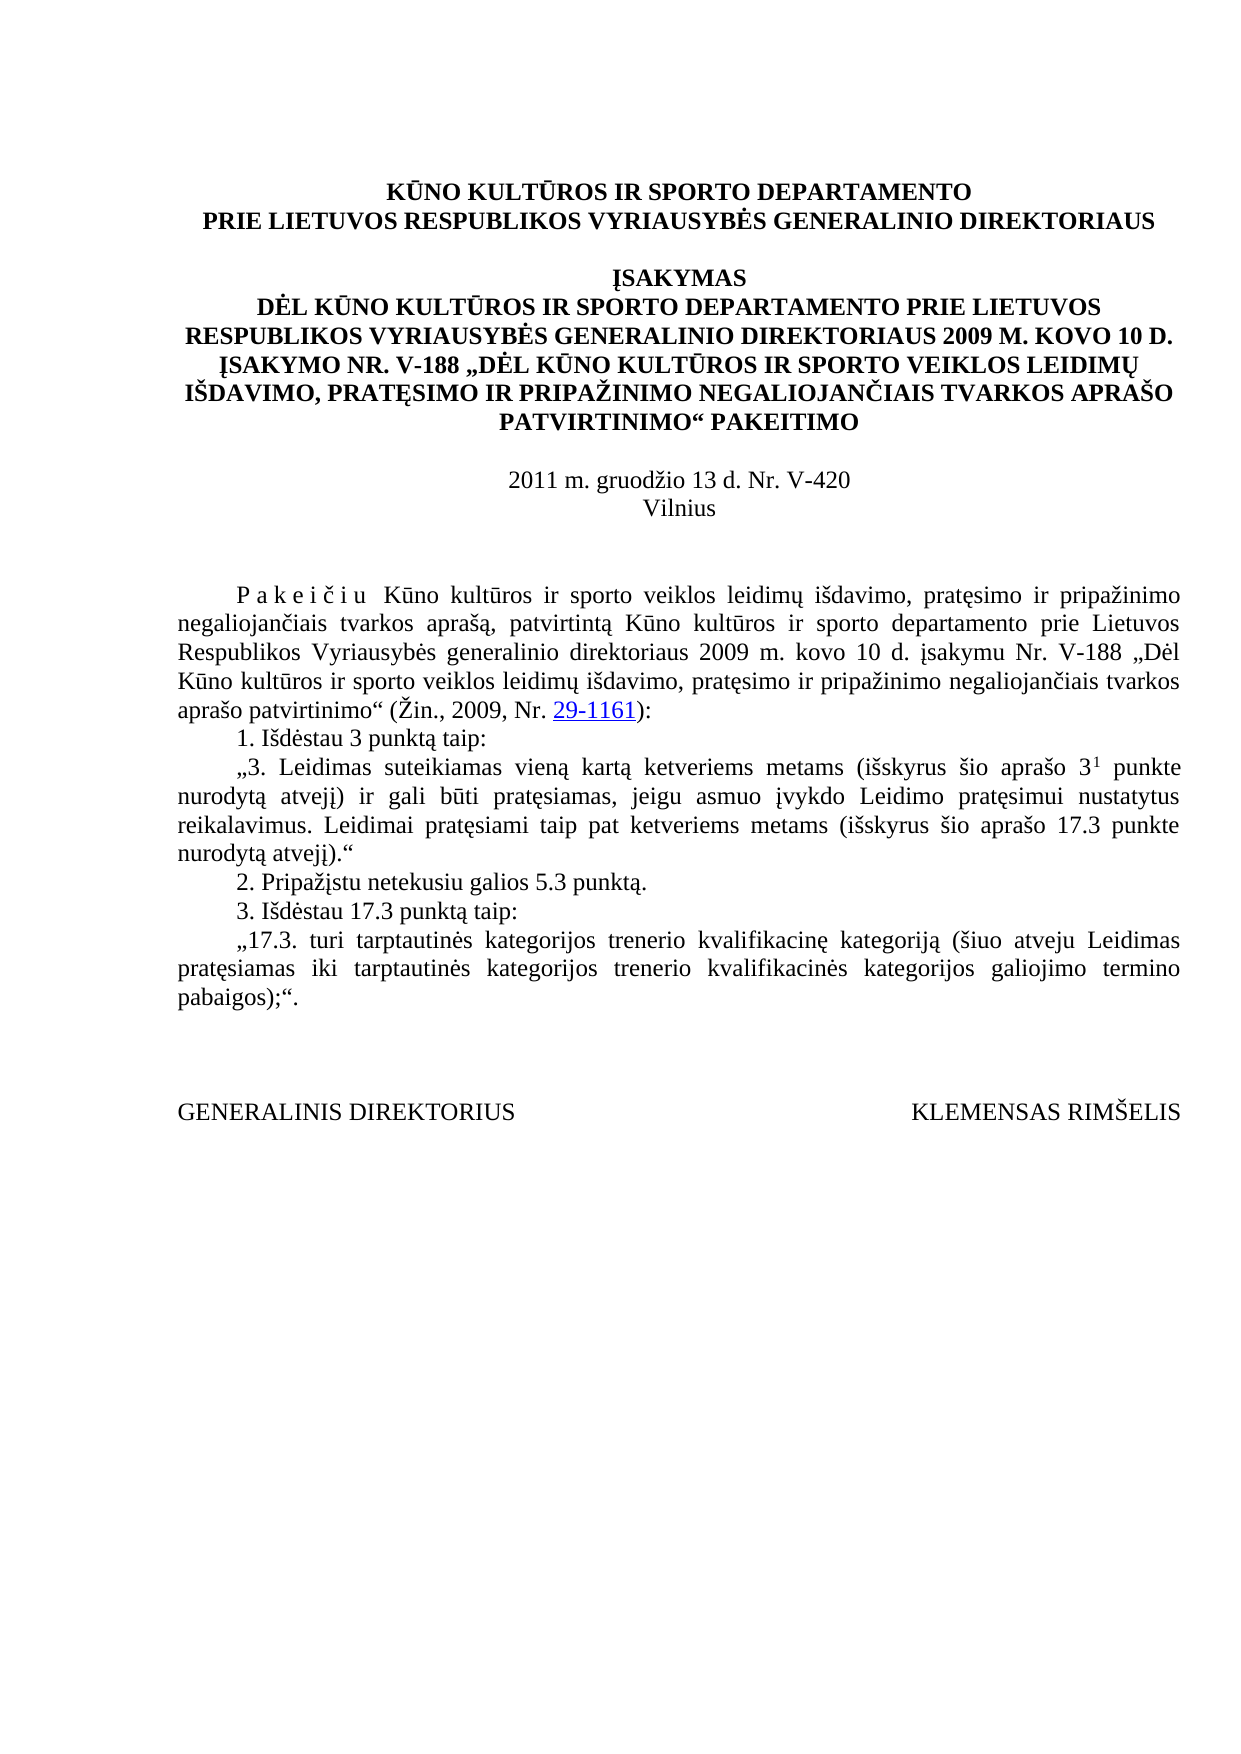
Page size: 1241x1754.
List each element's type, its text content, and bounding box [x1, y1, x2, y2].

text dėl Kūno kultūros ir sporto departamento prie lietuvos respublikos vyriausybės generalinio direktoriaus 2009 M. kovo 10 D. ĮSAKYMO Nr. V-188 „dėl KŪNO KULTŪROS IR SPORTO VEIKLOS LEIDIMŲ IŠDAVIMO, PRATĘSIMO IR PRIPAŽINIMO NEGALIOJANČIAIS TVARKOS APRAŠO PATVIRTINIMO“ PAKEITIMO [177, 292, 1181, 436]
text 1. Išdėstau 3 punktą taip: [177, 723, 1181, 752]
text ĮSAKYMAS [177, 263, 1181, 292]
text KŪNO KULTŪROS IR SPORTO DEPARTAMENTO [177, 177, 1181, 206]
text 2. Pripažįstu netekusiu galios 5.3 punktą. [177, 867, 1181, 896]
text Vilnius [177, 493, 1181, 522]
text PRIE LIETUVOS RESPUBLIKOS VYRIAUSYBĖS GeneraliniO direktoriAus [177, 206, 1181, 235]
text „3. Leidimas suteikiamas vieną kartą ketveriems metams (išskyrus šio aprašo 31 punkte nurodytą atvejį) ir gali būti pratęsiamas, jeigu asmuo įvykdo Leidimo pratęsimui nustatytus reikalavimus. Leidimai pratęsiami taip pat ketveriems metams (išskyrus šio aprašo 17.3 punkte nurodytą atvejį).“ [177, 752, 1181, 867]
text Generalinis direktorius Klemensas Rimšelis [177, 1097, 1181, 1126]
text Pakeičiu Kūno kultūros ir sporto veiklos leidimų išdavimo, pratęsimo ir pripažinimo negaliojančiais tvarkos aprašą, patvirtintą Kūno kultūros ir sporto departamento prie Lietuvos Respublikos Vyriausybės generalinio direktoriaus 2009 m. kovo 10 d. įsakymu Nr. V-188 „Dėl Kūno kultūros ir sporto veiklos leidimų išdavimo, pratęsimo ir pripažinimo negaliojančiais tvarkos aprašo patvirtinimo“ (Žin., 2009, Nr. 29-1161): [177, 580, 1181, 723]
text 3. Išdėstau 17.3 punktą taip: [177, 896, 1181, 925]
text 2011 m. gruodžio 13 d. Nr. V-420 [177, 465, 1181, 493]
text „17.3. turi tarptautinės kategorijos trenerio kvalifikacinę kategoriją (šiuo atveju Leidimas pratęsiamas iki tarptautinės kategorijos trenerio kvalifikacinės kategorijos galiojimo termino pabaigos);“. [177, 925, 1181, 1011]
